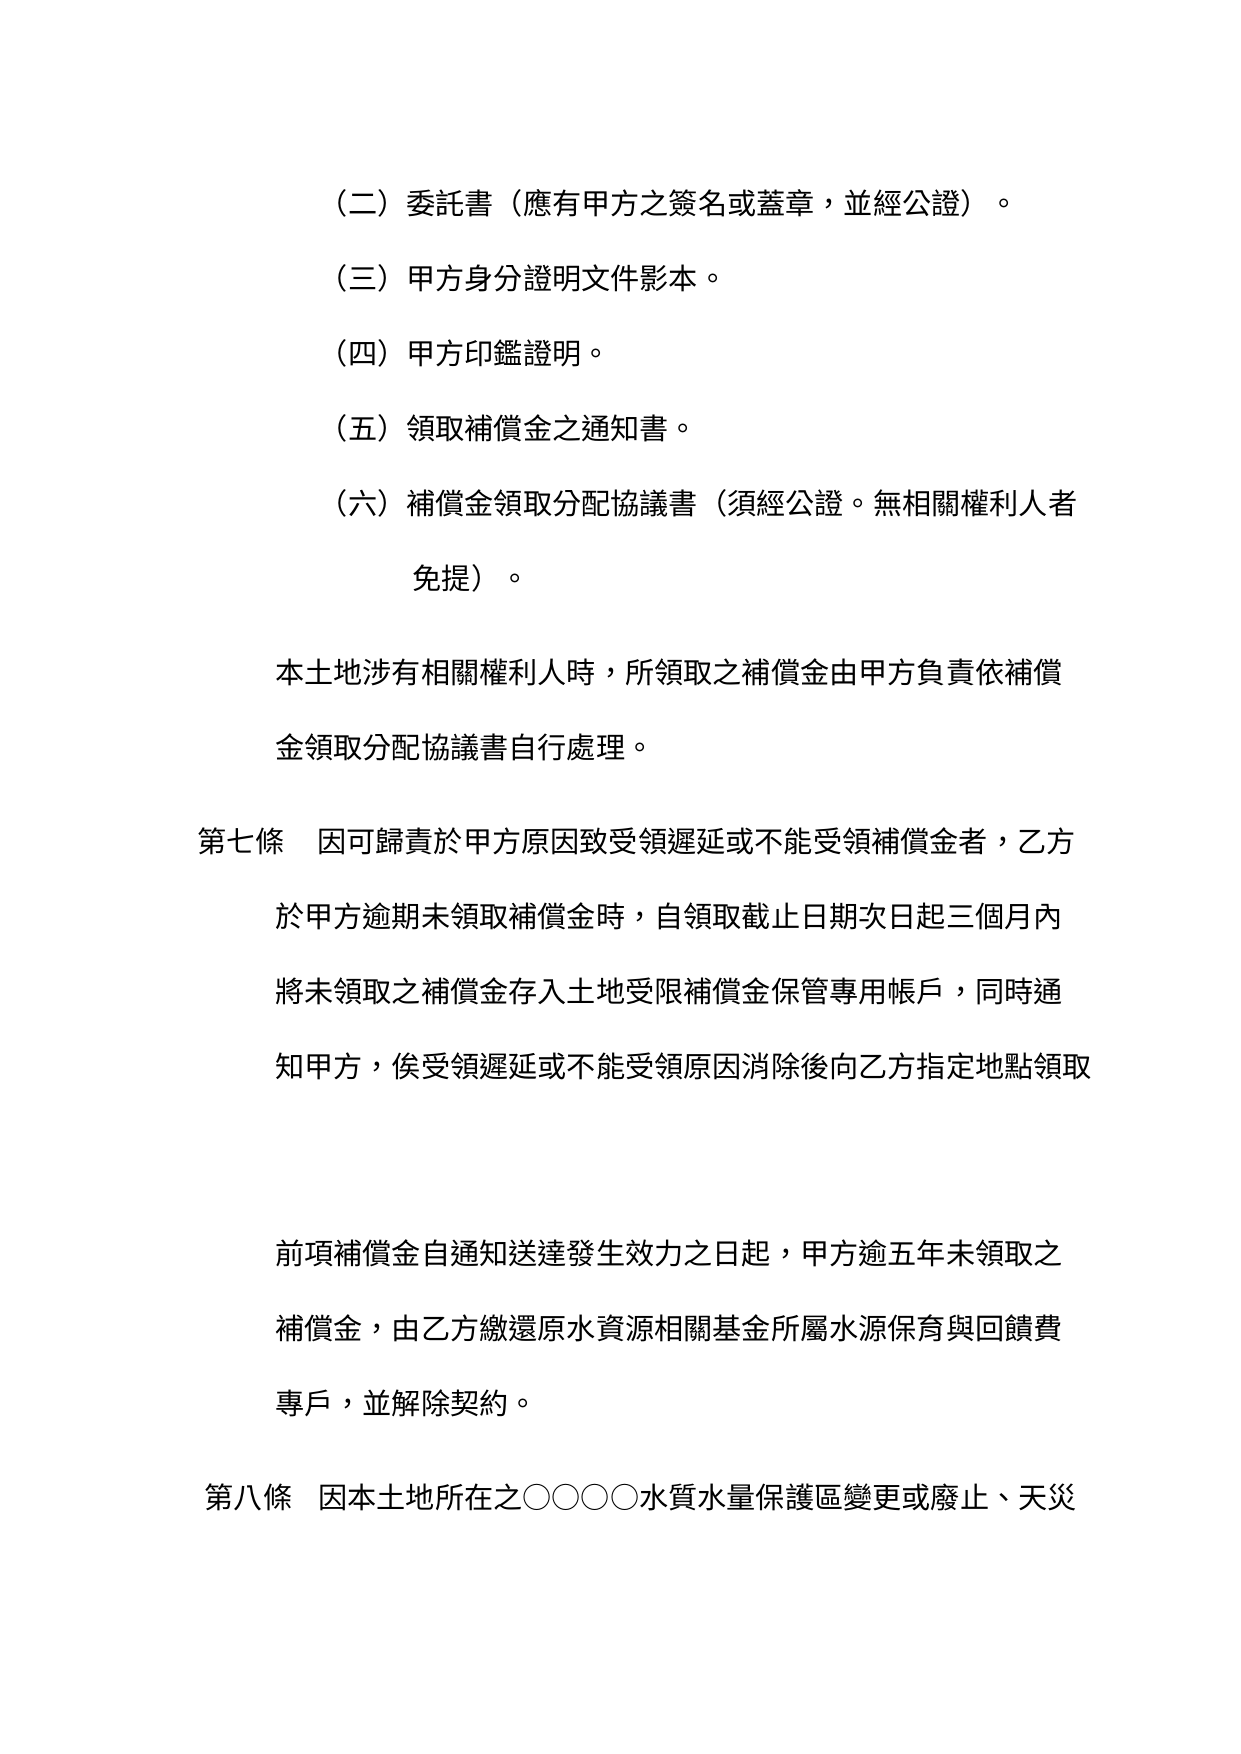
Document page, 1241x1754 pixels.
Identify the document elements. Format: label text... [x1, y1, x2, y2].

text （五）領取補償金之通知書。 [319, 389, 1091, 464]
text 本土地涉有相關權利人時，所領取之補償金由甲方負責依補償金領取分配協議書自行處理。 [275, 633, 1091, 783]
text （三）甲方身分證明文件影本。 [319, 239, 1091, 314]
text （六）補償金領取分配協議書（須經公證。無相關權利人者免提）。 [319, 464, 1091, 614]
text （二）委託書（應有甲方之簽名或蓋章，並經公證）。 [319, 164, 1091, 239]
text 前項補償金自通知送達發生效力之日起，甲方逾五年未領取之補償金，由乙方繳還原水資源相關基金所屬水源保育與回饋費專戶，並解除契約。 [275, 1214, 1091, 1439]
text 第八條 因本土地所在之○○○○水質水量保護區變更或廢止、天災 [197, 1458, 1091, 1533]
text 第七條 因可歸責於甲方原因致受領遲延或不能受領補償金者，乙方於甲方逾期未領取補償金時，自領取截止日期次日起三個月內將未領取之補償金存入土地受限補償金保管專用帳戶，同時通知甲方，俟受領遲延或不能受領原因消除後向乙方指定地點領取。 [197, 802, 1091, 1102]
text （四）甲方印鑑證明。 [319, 314, 1091, 389]
